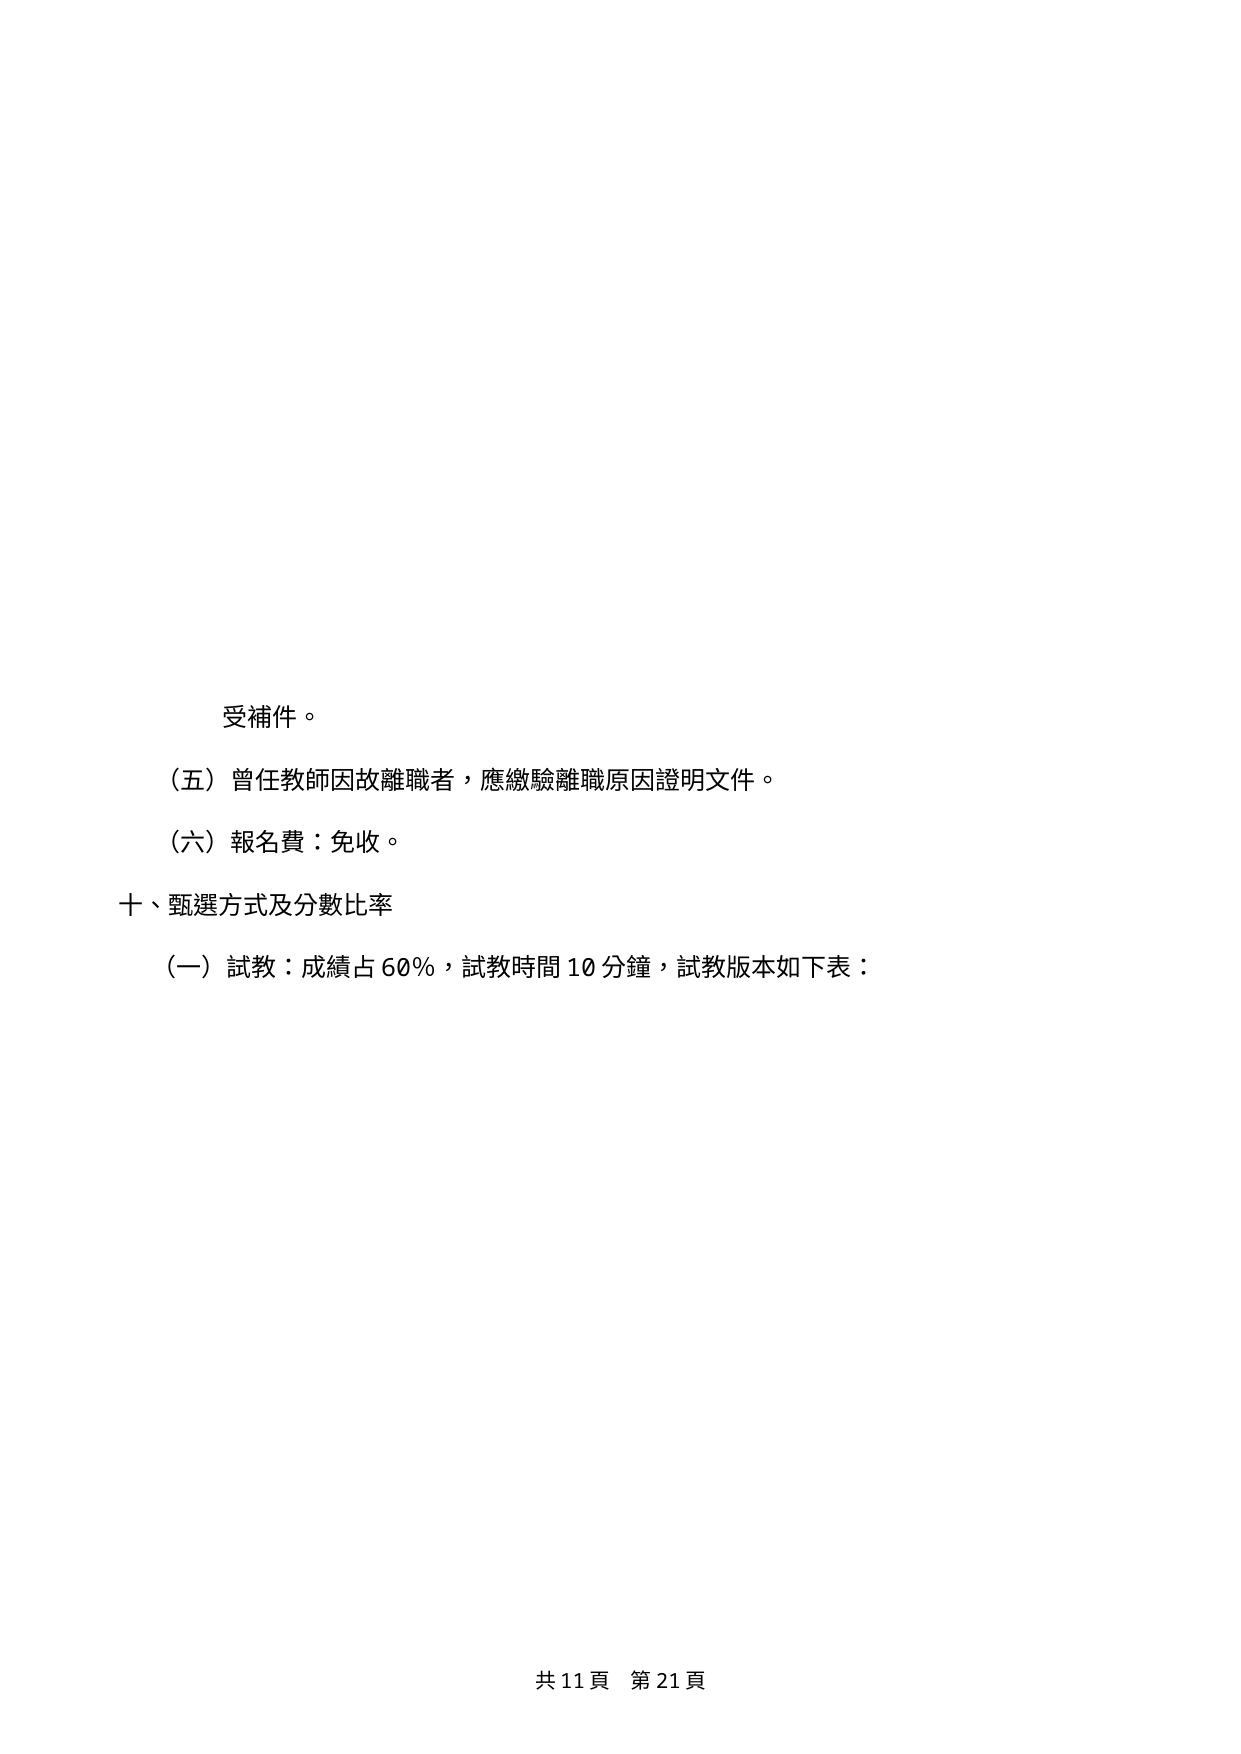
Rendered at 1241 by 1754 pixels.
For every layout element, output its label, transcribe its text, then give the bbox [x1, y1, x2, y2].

text 受補件。 [156, 674, 1122, 737]
text 十、甄選方式及分數比率 [118, 862, 1122, 924]
text （一）試教：成績占60％，試教時間10分鐘，試教版本如下表： [151, 924, 1122, 987]
text （六）報名費：免收。 [156, 799, 1122, 862]
text （五）曾任教師因故離職者，應繳驗離職原因證明文件。 [156, 737, 1122, 799]
